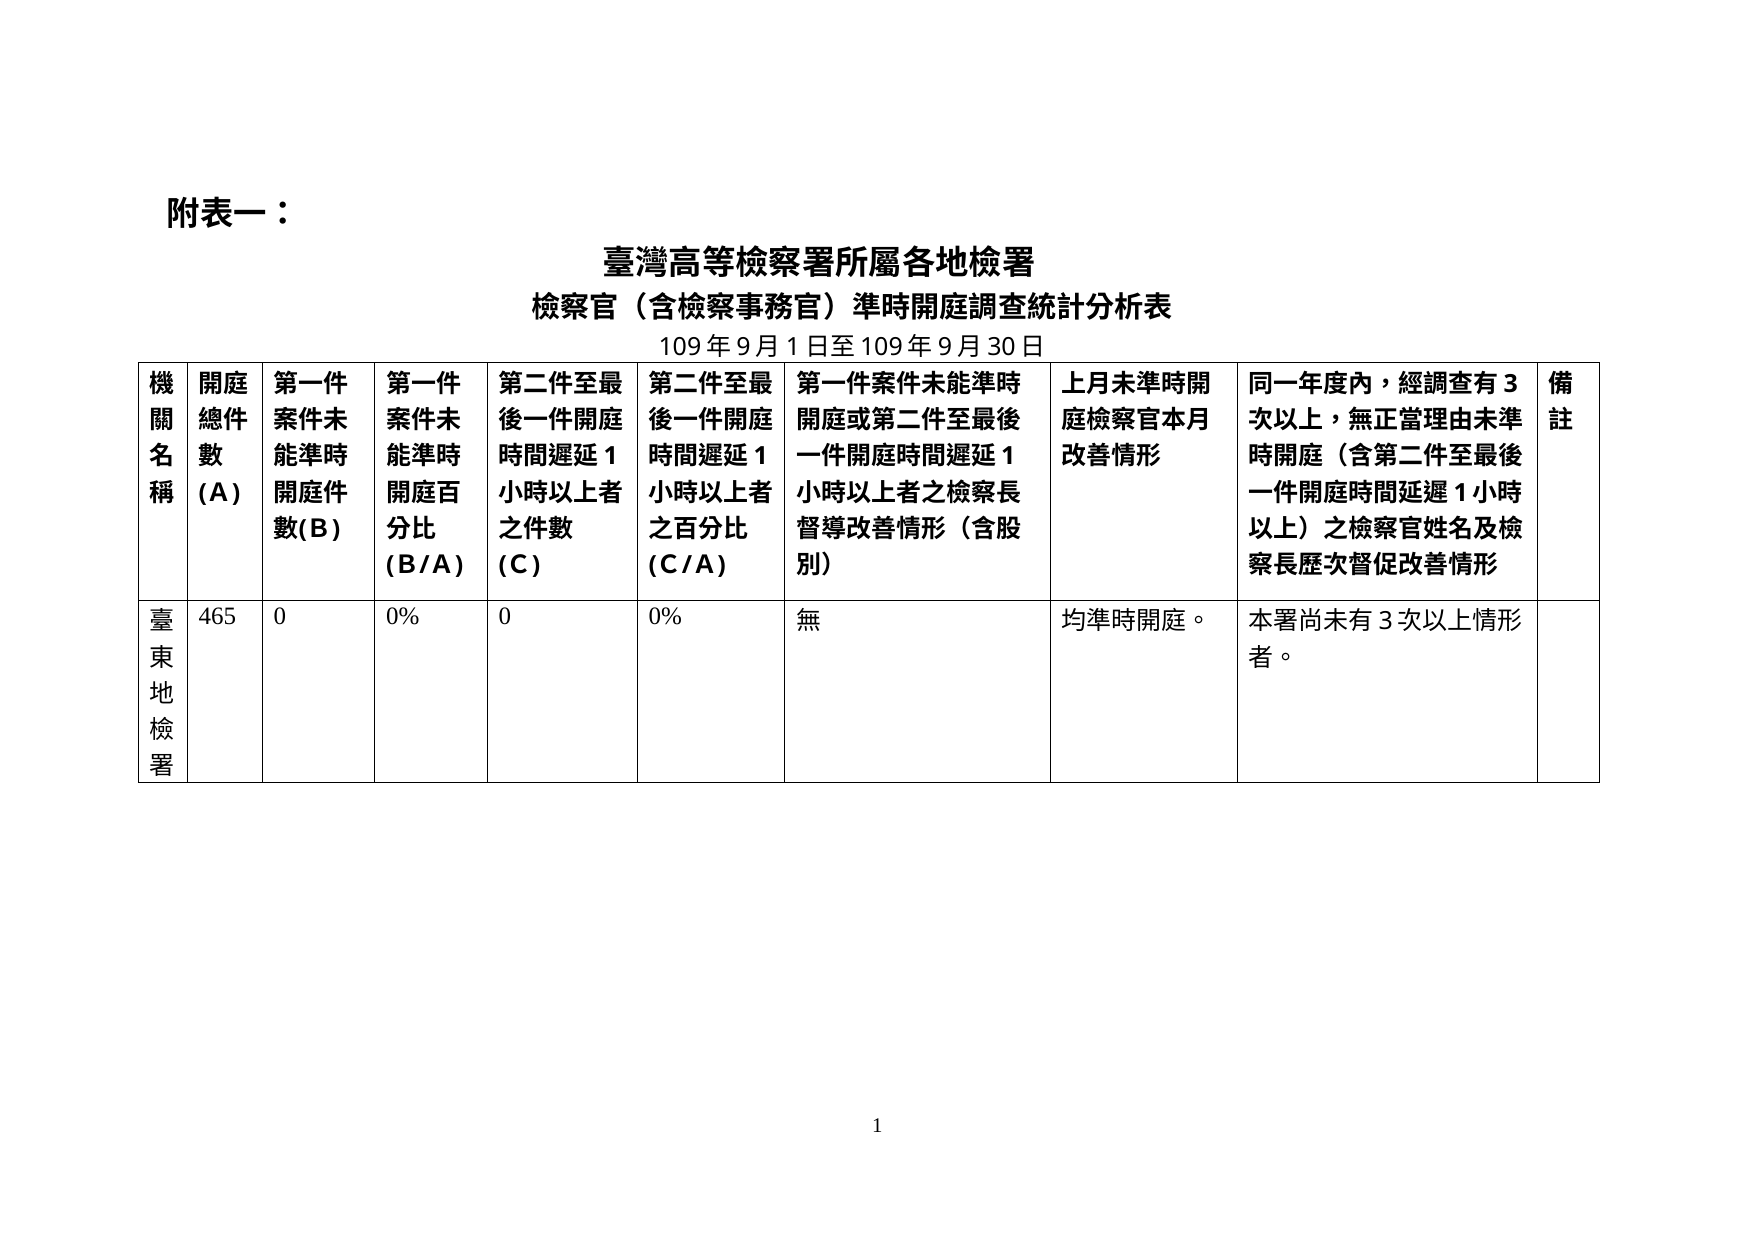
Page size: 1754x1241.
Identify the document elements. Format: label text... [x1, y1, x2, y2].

table_header 第一件案件未能準時開庭百分比 (Ｂ/Ａ) [375, 363, 487, 600]
text 附表一： [150, 187, 1604, 235]
table_cell 0 [488, 601, 637, 782]
table_cell 0% [375, 601, 487, 782]
table_cell 465 [188, 601, 262, 782]
table_cell 本署尚未有3次以上情形者。 [1238, 601, 1537, 782]
table_header 機關名稱 [139, 363, 187, 600]
table_header 備註 [1538, 363, 1599, 600]
text 臺灣高等檢察署所屬各地檢署 [150, 235, 1604, 284]
table_cell 無 [785, 601, 1050, 782]
table_header 上月未準時開庭檢察官本月改善情形 [1051, 363, 1237, 600]
table_cell 臺東地檢署 [139, 601, 187, 782]
table_cell 0% [638, 601, 784, 782]
text 109年9月1日至109年9月30日 [150, 326, 1554, 362]
table_header 同一年度內，經調查有3次以上，無正當理由未準時開庭（含第二件至最後一件開庭時間延遲1小時以上）之檢察官姓名及檢察長歷次督促改善情形 [1238, 363, 1537, 600]
table_cell 均準時開庭。 [1051, 601, 1237, 782]
table_cell [1538, 601, 1599, 782]
table_header 第二件至最後一件開庭時間遲延1小時以上者之件數 (Ｃ) [488, 363, 637, 600]
table_header 第一件案件未能準時開庭件數(Ｂ) [263, 363, 374, 600]
table_header 第一件案件未能準時開庭或第二件至最後一件開庭時間遲延1小時以上者之檢察長督導改善情形（含股別） [785, 363, 1050, 600]
table_cell 0 [263, 601, 374, 782]
table_header 第二件至最後一件開庭時間遲延1小時以上者之百分比(Ｃ/Ａ) [638, 363, 784, 600]
text 檢察官（含檢察事務官）準時開庭調查統計分析表 [150, 284, 1604, 326]
table_header 開庭總件數(Ａ) [188, 363, 262, 600]
